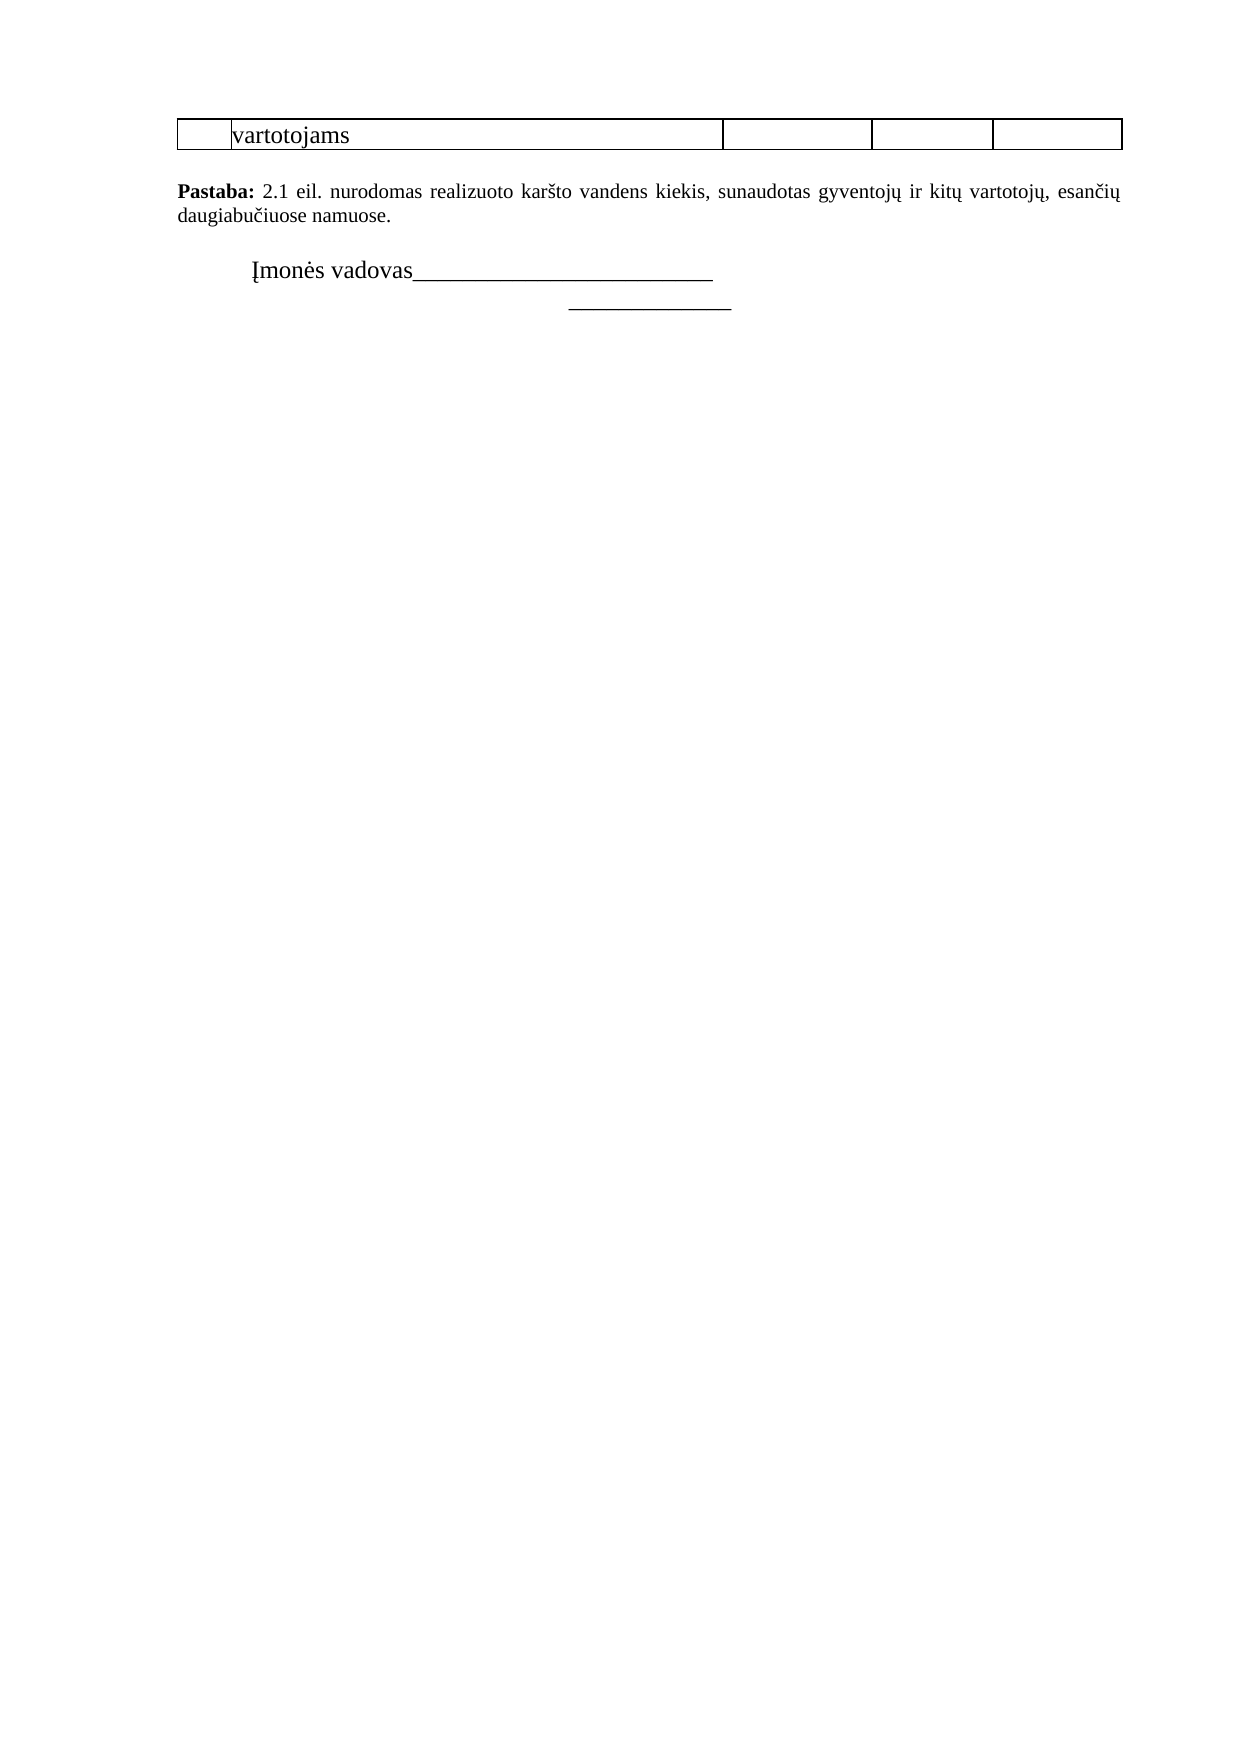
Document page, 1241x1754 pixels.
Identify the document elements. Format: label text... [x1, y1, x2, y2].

table_cell [178, 120, 231, 148]
table_cell [994, 120, 1121, 148]
table_cell [724, 120, 871, 148]
table_cell [873, 120, 992, 148]
text _____________ [177, 284, 1122, 313]
text Įmonės vadovas________________________ [177, 256, 1122, 284]
table_cell vartotojams [232, 120, 722, 148]
text Pastaba: 2.1 eil. nurodomas realizuoto karšto vandens kiekis, sunaudotas gyventojų ir kitų vartotojų, esančių daugiabučiuose namuose. [177, 179, 1122, 227]
